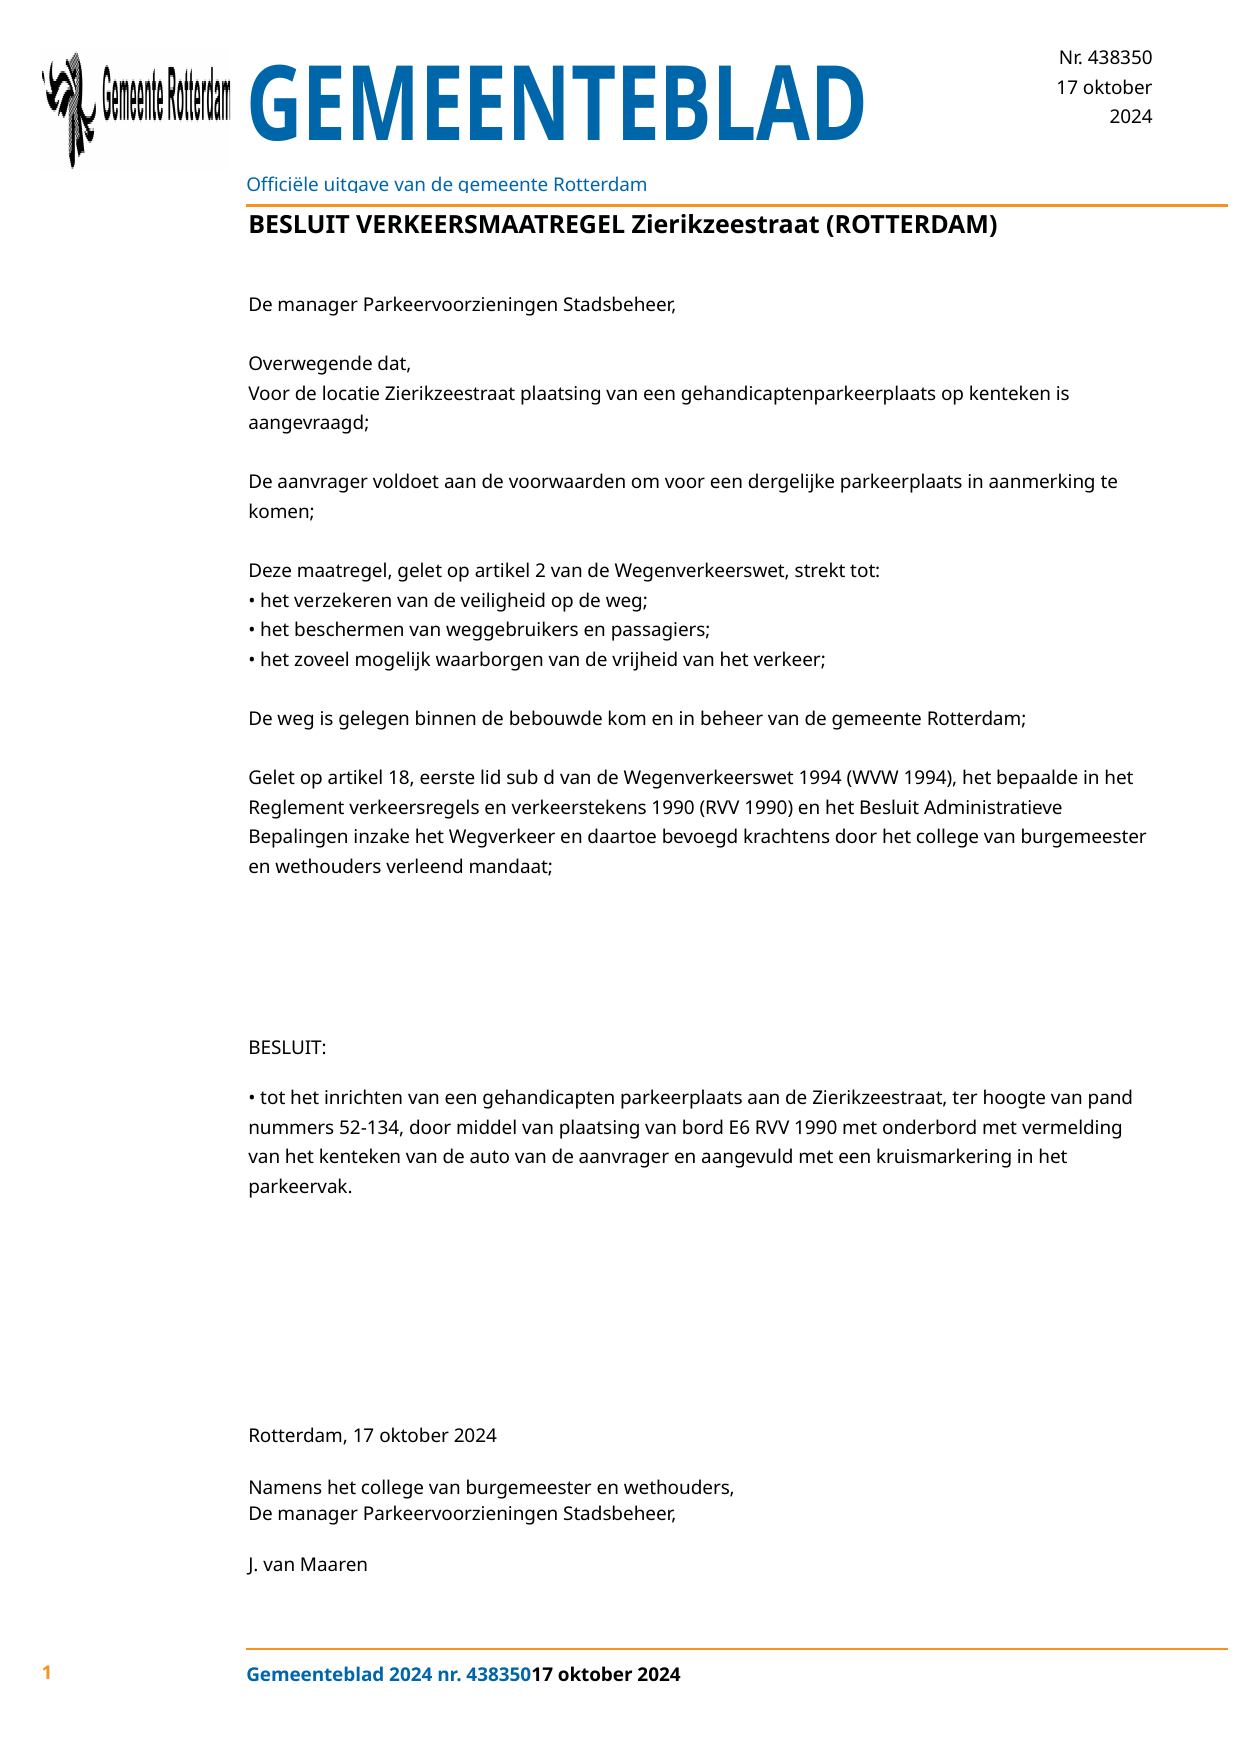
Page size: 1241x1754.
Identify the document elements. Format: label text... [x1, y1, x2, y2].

text Gelet op artikel 18, eerste lid sub d van de Wegenverkeerswet 1994 (WVW 1994), het bepaalde in het Reglement verkeersregels en verkeerstekens 1990 (RVV 1990) en het Besluit Administratieve Bepalingen inzake het Wegverkeer en daartoe bevoegd krachtens door het college van burgemeester en wethouders verleend mandaat; [248, 764, 1152, 879]
text J. van Maaren [248, 1551, 1152, 1577]
text BESLUIT: [248, 1034, 1152, 1060]
text De weg is gelegen binnen de bebouwde kom en in beheer van de gemeente Rotterdam; [248, 705, 1152, 731]
text De manager Parkeervoorzieningen Stadsbeheer, [248, 1500, 1152, 1526]
text De aanvrager voldoet aan de voorwaarden om voor een dergelijke parkeerplaats in aanmerking te komen; [248, 468, 1152, 524]
text • tot het inrichten van een gehandicapten parkeerplaats aan de Zierikzeestraat, ter hoogte van pand nummers 52-134, door middel van plaatsing van bord E6 RVV 1990 met onderbord met vermelding van het kenteken van de auto van de aanvrager en aangevuld met een kruismarkering in het parkeervak. [248, 1084, 1152, 1199]
text • het zoveel mogelijk waarborgen van de vrijheid van het verkeer; [248, 646, 1152, 672]
text BESLUIT VERKEERSMAATREGEL Zierikzeestraat (ROTTERDAM) [248, 207, 1152, 241]
text Overwegende dat, [248, 350, 1152, 376]
text De manager Parkeervoorzieningen Stadsbeheer, [248, 291, 1152, 317]
picture [41, 47, 231, 172]
text • het verzekeren van de veiligheid op de weg; [248, 587, 1152, 613]
text Deze maatregel, gelet op artikel 2 van de Wegenverkeerswet, strekt tot: [248, 557, 1152, 583]
text Voor de locatie Zierikzeestraat plaatsing van een gehandicaptenparkeerplaats op kenteken is aangevraagd; [248, 380, 1152, 435]
text Rotterdam, 17 oktober 2024 [248, 1423, 1152, 1448]
text • het beschermen van weggebruikers en passagiers; [248, 616, 1152, 642]
text Namens het college van burgemeester en wethouders, [248, 1474, 1152, 1500]
